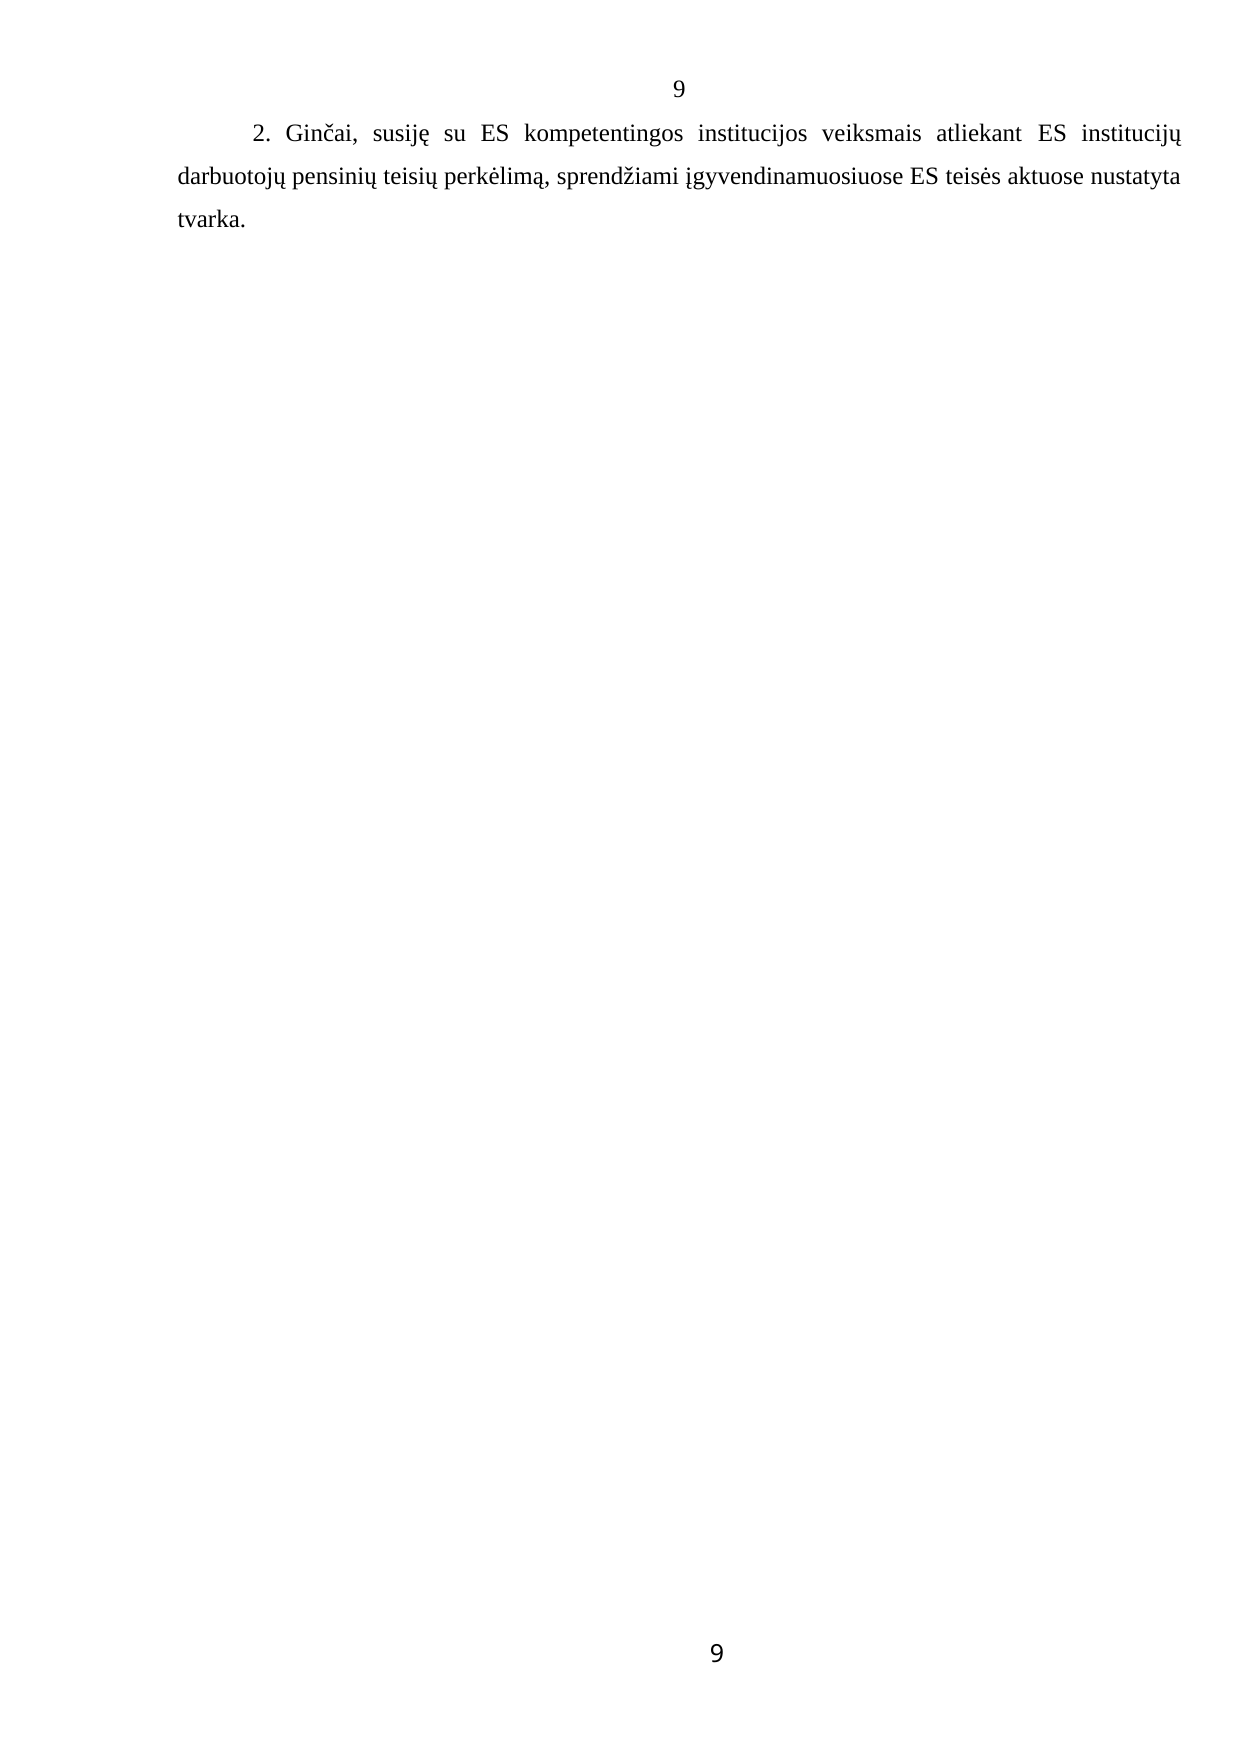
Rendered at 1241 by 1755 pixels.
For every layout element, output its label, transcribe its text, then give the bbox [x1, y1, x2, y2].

text 2. Ginčai, susiję su ES kompetentingos institucijos veiksmais atliekant ES institucijų darbuotojų pensinių teisių perkėlimą, sprendžiami įgyvendinamuosiuose ES teisės aktuose nustatyta tvarka. [177, 118, 1181, 233]
